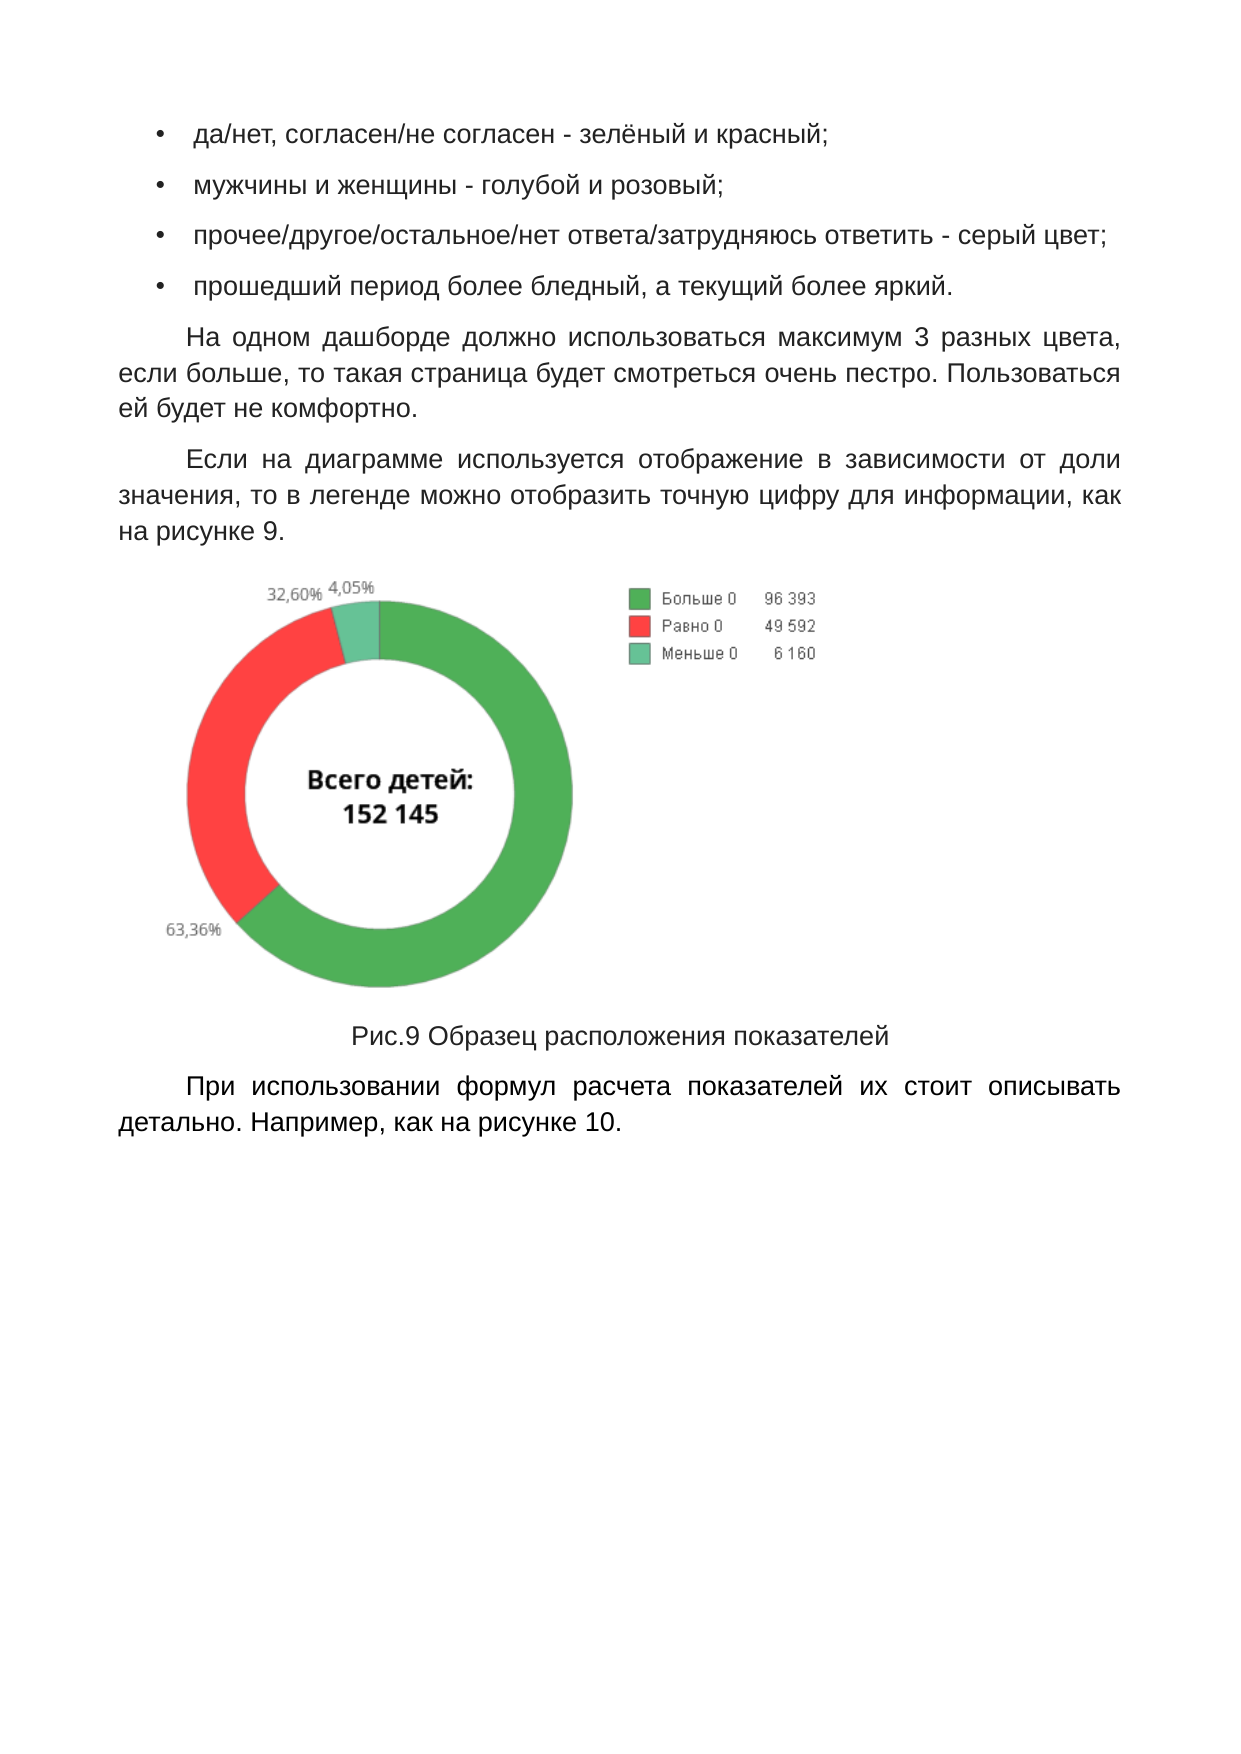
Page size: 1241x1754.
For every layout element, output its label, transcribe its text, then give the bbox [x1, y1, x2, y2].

list да/нет, согласен/не согласен - зелёный и красный; [156, 118, 1122, 149]
list прошедший период более бледный, а текущий более яркий. [156, 270, 1122, 301]
text Если на диаграмме используется отображение в зависимости от доли значения, то в легенде можно отобразить точную цифру для информации, как на рисунке 9. [118, 443, 1122, 546]
picture [125, 565, 849, 996]
list мужчины и женщины - голубой и розовый; [156, 169, 1122, 200]
text На одном дашборде должно использоваться максимум 3 разных цвета, если больше, то такая страница будет смотреться очень пестро. Пользоваться ей будет не комфортно. [118, 321, 1122, 424]
text Рис.9 Образец расположения показателей [118, 1019, 1122, 1051]
list прочее/другое/остальное/нет ответа/затрудняюсь ответить - серый цвет; [156, 219, 1122, 251]
text При использовании формул расчета показателей их стоит описывать детально. Например, как на рисунке 10. [118, 1070, 1122, 1137]
